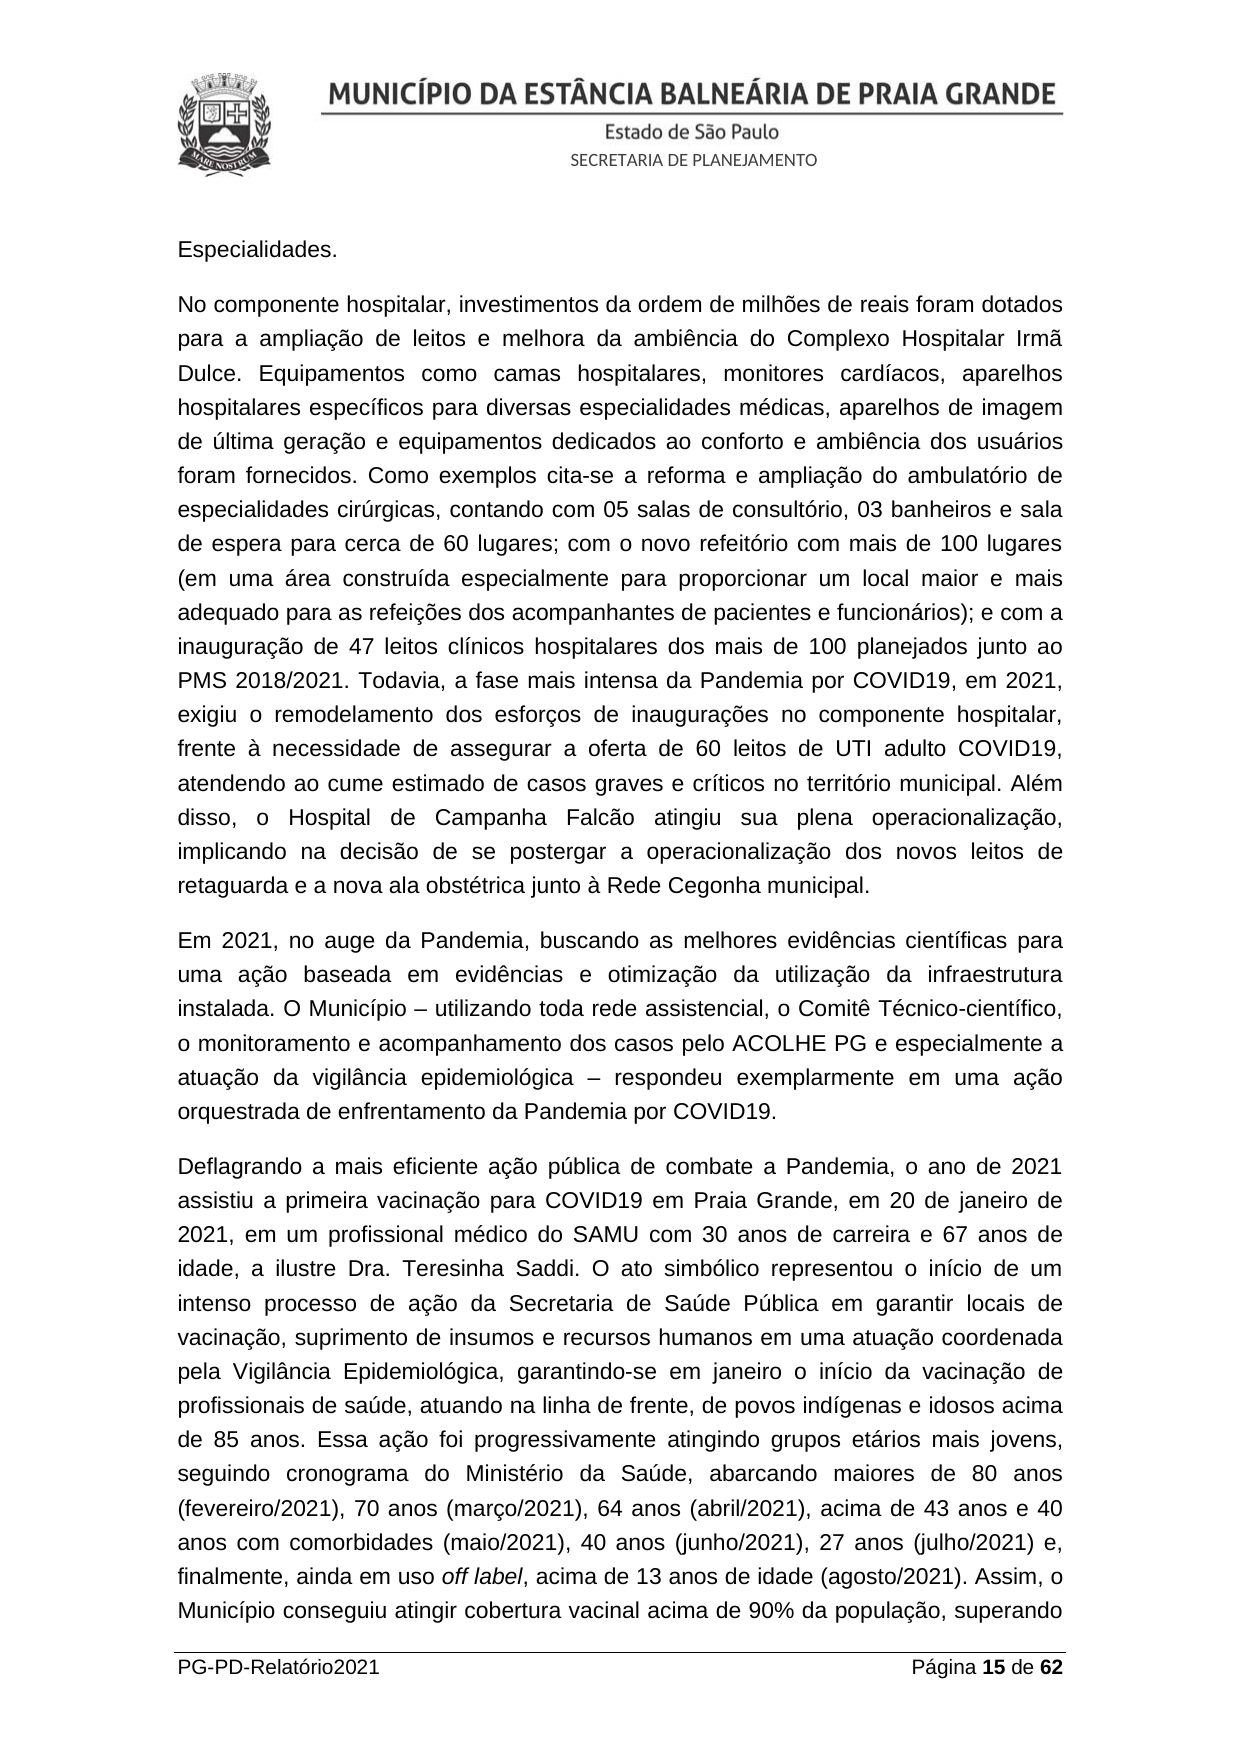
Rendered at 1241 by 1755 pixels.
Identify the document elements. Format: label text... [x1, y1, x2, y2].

text Em 2021, no auge da Pandemia, buscando as melhores evidências científicas para uma ação baseada em evidências e otimização da utilização da infraestrutura instalada. O Município – utilizando toda rede assistencial, o Comitê Técnico-científico, o monitoramento e acompanhamento dos casos pelo ACOLHE PG e especialmente a atuação da vigilância epidemiológica – respondeu exemplarmente em uma ação orquestrada de enfrentamento da Pandemia por COVID19. [177, 927, 1063, 1124]
text No componente hospitalar, investimentos da ordem de milhões de reais foram dotados para a ampliação de leitos e melhora da ambiência do Complexo Hospitalar Irmã Dulce. Equipamentos como camas hospitalares, monitores cardíacos, aparelhos hospitalares específicos para diversas especialidades médicas, aparelhos de imagem de última geração e equipamentos dedicados ao conforto e ambiência dos usuários foram fornecidos. Como exemplos cita-se a reforma e ampliação do ambulatório de especialidades cirúrgicas, contando com 05 salas de consultório, 03 banheiros e sala de espera para cerca de 60 lugares; com o novo refeitório com mais de 100 lugares (em uma área construída especialmente para proporcionar um local maior e mais adequado para as refeições dos acompanhantes de pacientes e funcionários); e com a inauguração de 47 leitos clínicos hospitalares dos mais de 100 planejados junto ao PMS 2018/2021. Todavia, a fase mais intensa da Pandemia por COVID19, em 2021, exigiu o remodelamento dos esforços de inaugurações no componente hospitalar, frente à necessidade de assegurar a oferta de 60 leitos de UTI adulto COVID19, atendendo ao cume estimado de casos graves e críticos no território municipal. Além disso, o Hospital de Campanha Falcão atingiu sua plena operacionalização, implicando na decisão de se postergar a operacionalização dos novos leitos de retaguarda e a nova ala obstétrica junto à Rede Cegonha municipal. [177, 291, 1063, 898]
text Especialidades. [177, 236, 1063, 263]
text Deflagrando a mais eficiente ação pública de combate a Pandemia, o ano de 2021 assistiu a primeira vacinação para COVID19 em Praia Grande, em 20 de janeiro de 2021, em um profissional médico do SAMU com 30 anos de carreira e 67 anos de idade, a ilustre Dra. Teresinha Saddi. O ato simbólico representou o início de um intenso processo de ação da Secretaria de Saúde Pública em garantir locais de vacinação, suprimento de insumos e recursos humanos em uma atuação coordenada pela Vigilância Epidemiológica, garantindo-se em janeiro o início da vacinação de profissionais de saúde, atuando na linha de frente, de povos indígenas e idosos acima de 85 anos. Essa ação foi progressivamente atingindo grupos etários mais jovens, seguindo cronograma do Ministério da Saúde, abarcando maiores de 80 anos (fevereiro/2021), 70 anos (março/2021), 64 anos (abril/2021), acima de 43 anos e 40 anos com comorbidades (maio/2021), 40 anos (junho/2021), 27 anos (julho/2021) e, finalmente, ainda em uso off label, acima de 13 anos de idade (agosto/2021). Assim, o Município conseguiu atingir cobertura vacinal acima de 90% da população, superando [177, 1153, 1063, 1623]
